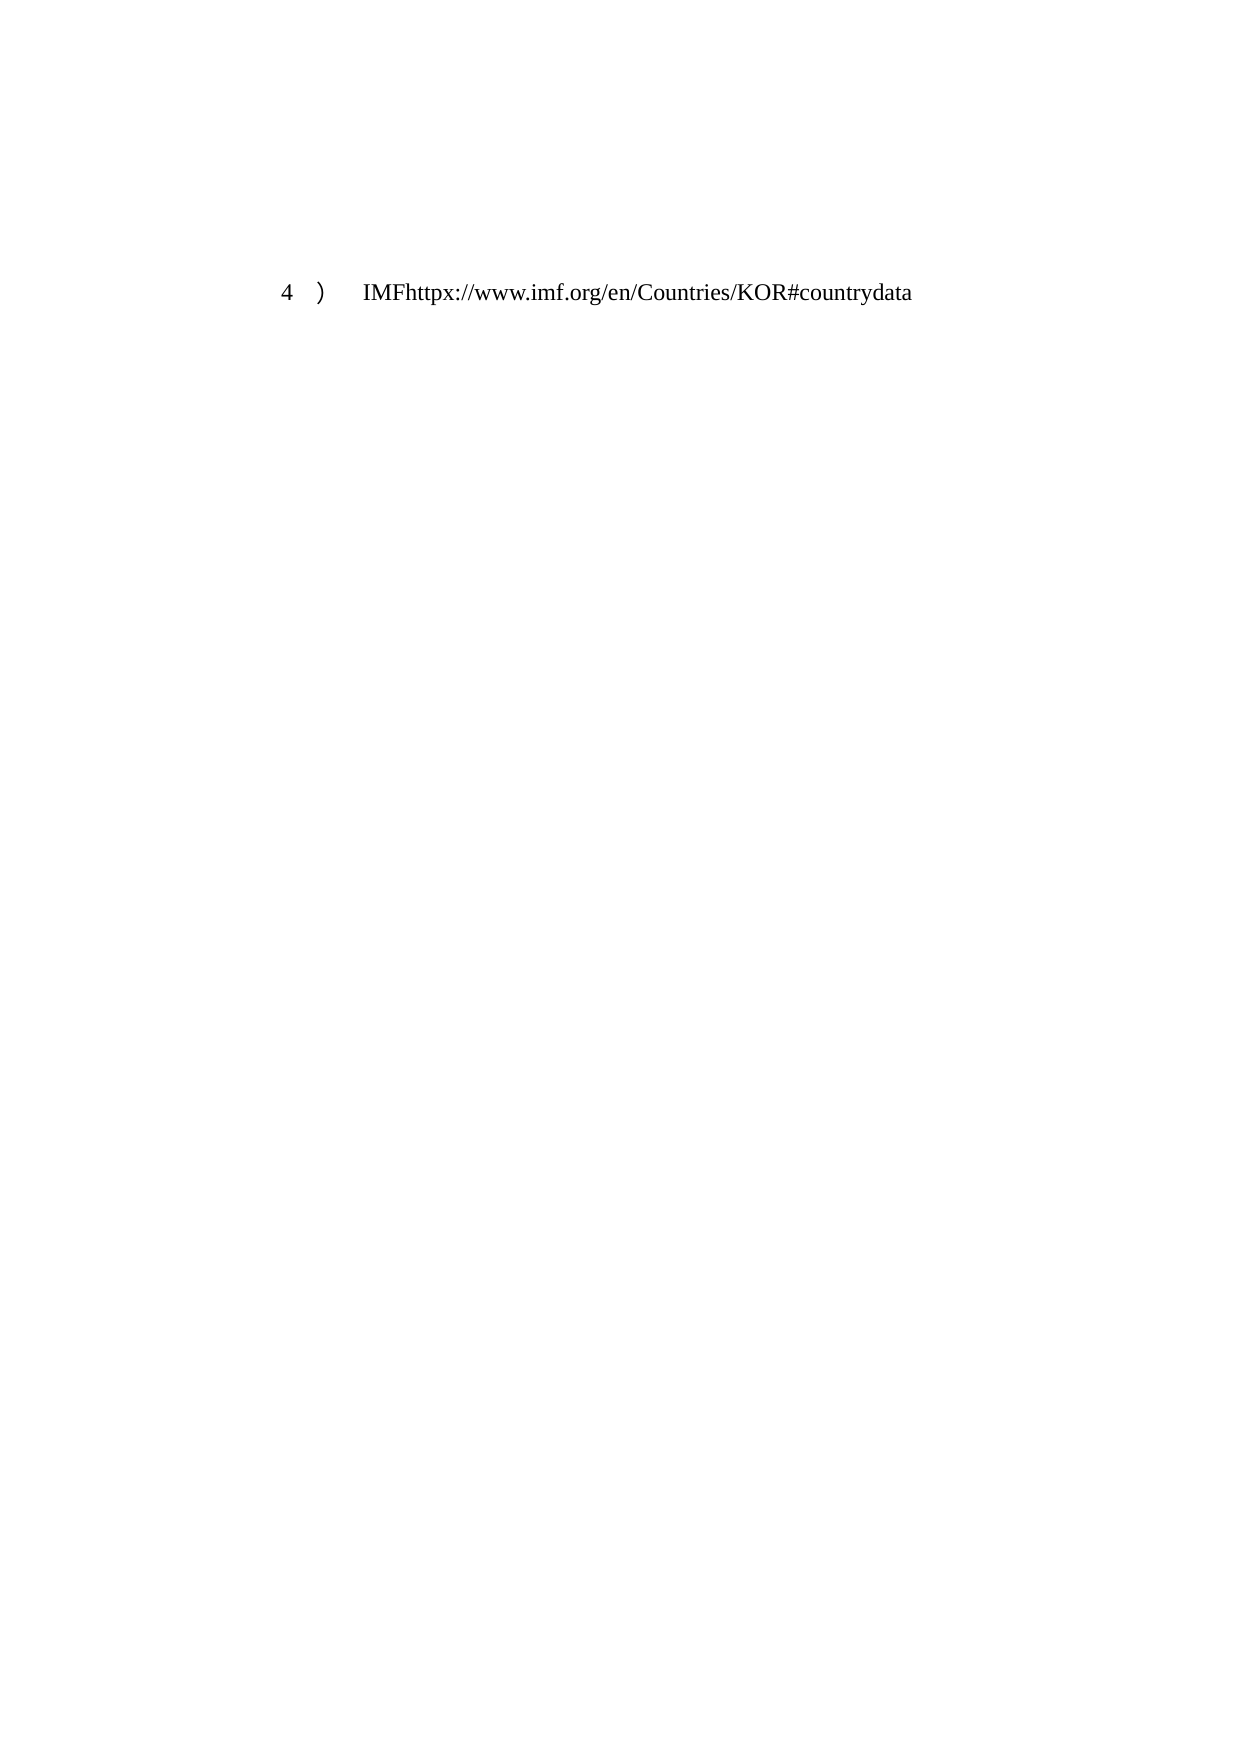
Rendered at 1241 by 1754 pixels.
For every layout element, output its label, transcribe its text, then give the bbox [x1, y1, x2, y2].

text 4）IMFhttpx://www.imf.org/en/Countries/KOR#countrydata [260, 250, 1058, 313]
